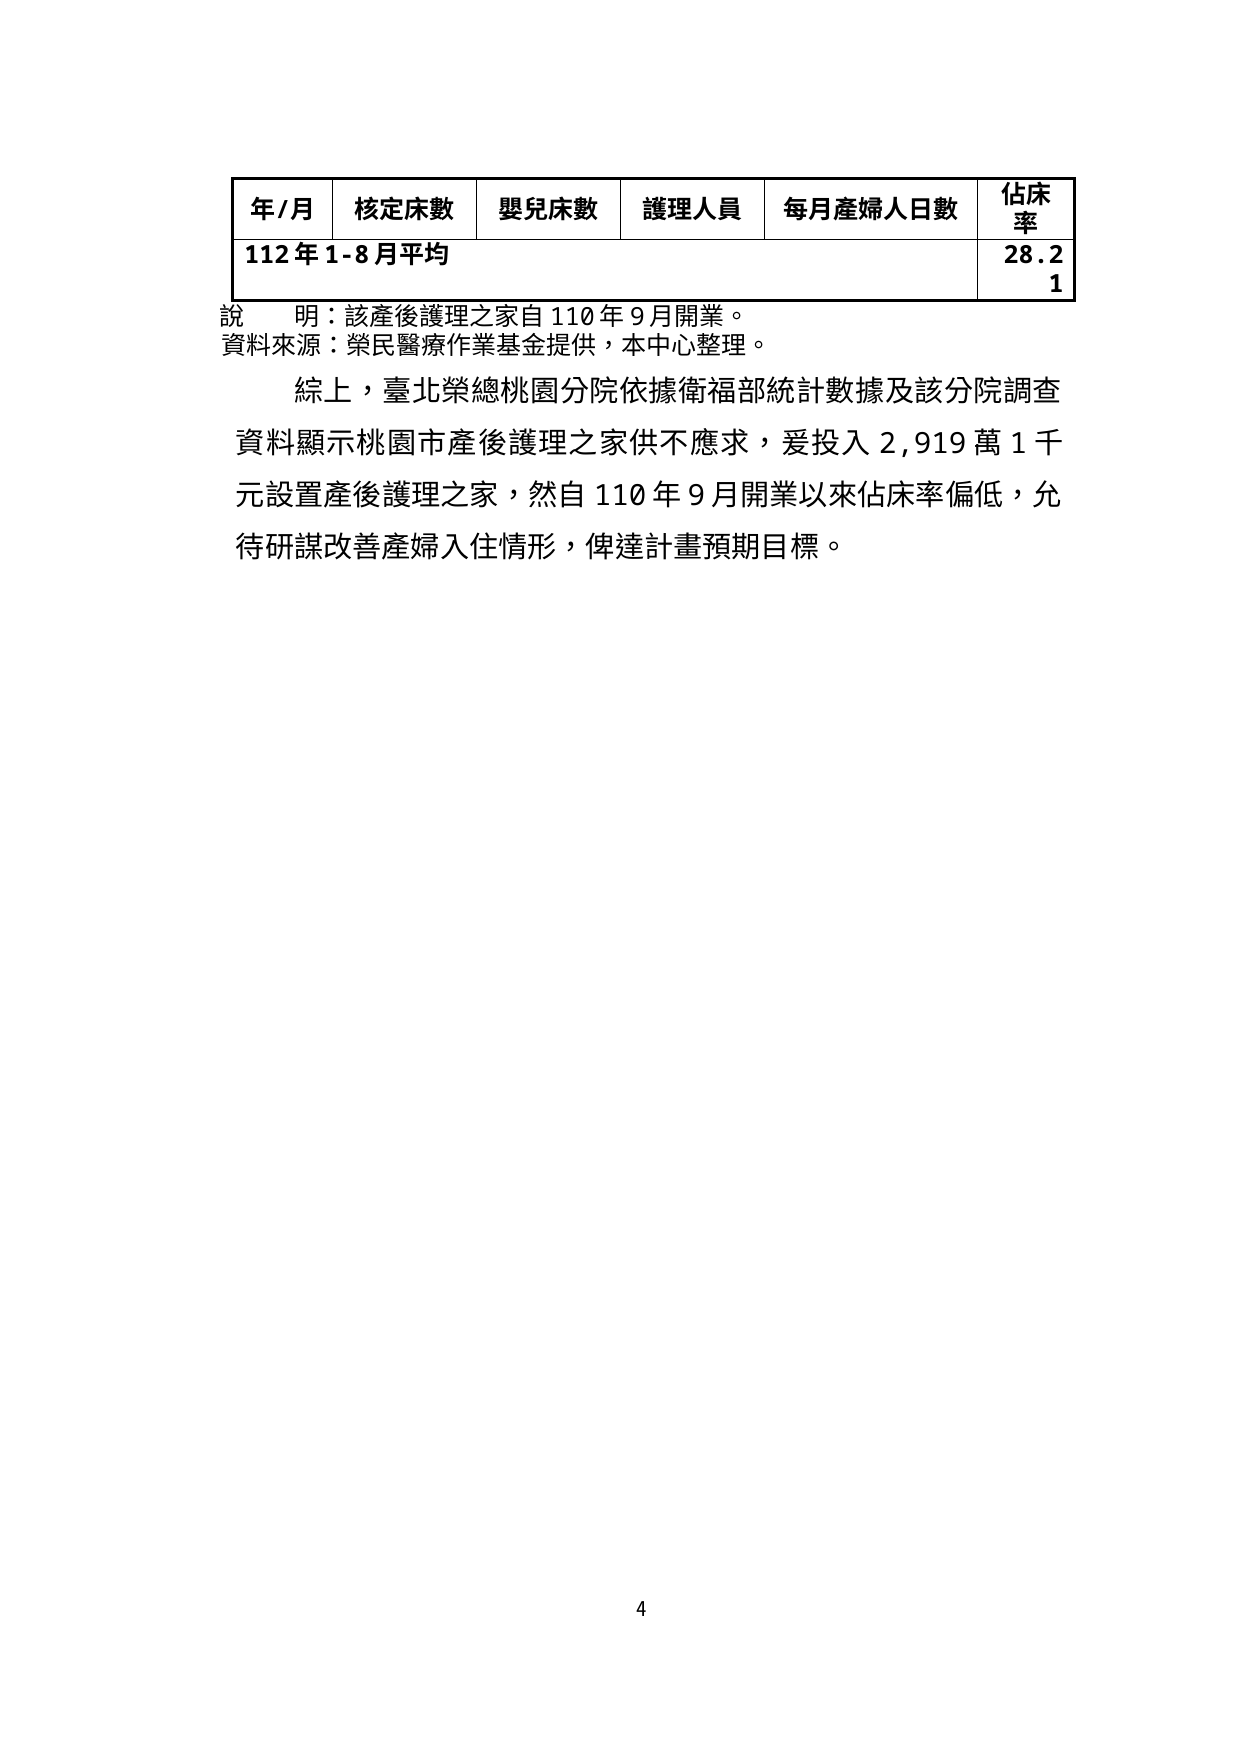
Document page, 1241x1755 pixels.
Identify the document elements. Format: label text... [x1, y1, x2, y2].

table_header 年/月 [234, 180, 332, 239]
table_header 核定床數 [333, 180, 476, 239]
table_cell 112年1-8月平均 [234, 240, 977, 298]
table_header 佔床率 [978, 180, 1073, 239]
table_header 每月產婦人日數 [765, 180, 977, 239]
text 資料來源：榮民醫療作業基金提供，本中心整理。 [221, 331, 1063, 360]
text 綜上，臺北榮總桃園分院依據衛福部統計數據及該分院調查資料顯示桃園市產後護理之家供不應求，爰投入2,919萬1千元設置產後護理之家，然自110年9月開業以來佔床率偏低，允待研謀改善產婦入住情形，俾達計畫預期目標。 [236, 360, 1063, 568]
table_header 嬰兒床數 [477, 180, 620, 239]
table_header 護理人員 [621, 180, 764, 239]
text 說 明：該產後護理之家自110年9月開業。 [219, 302, 1063, 331]
table_cell 28.21 [978, 240, 1073, 298]
